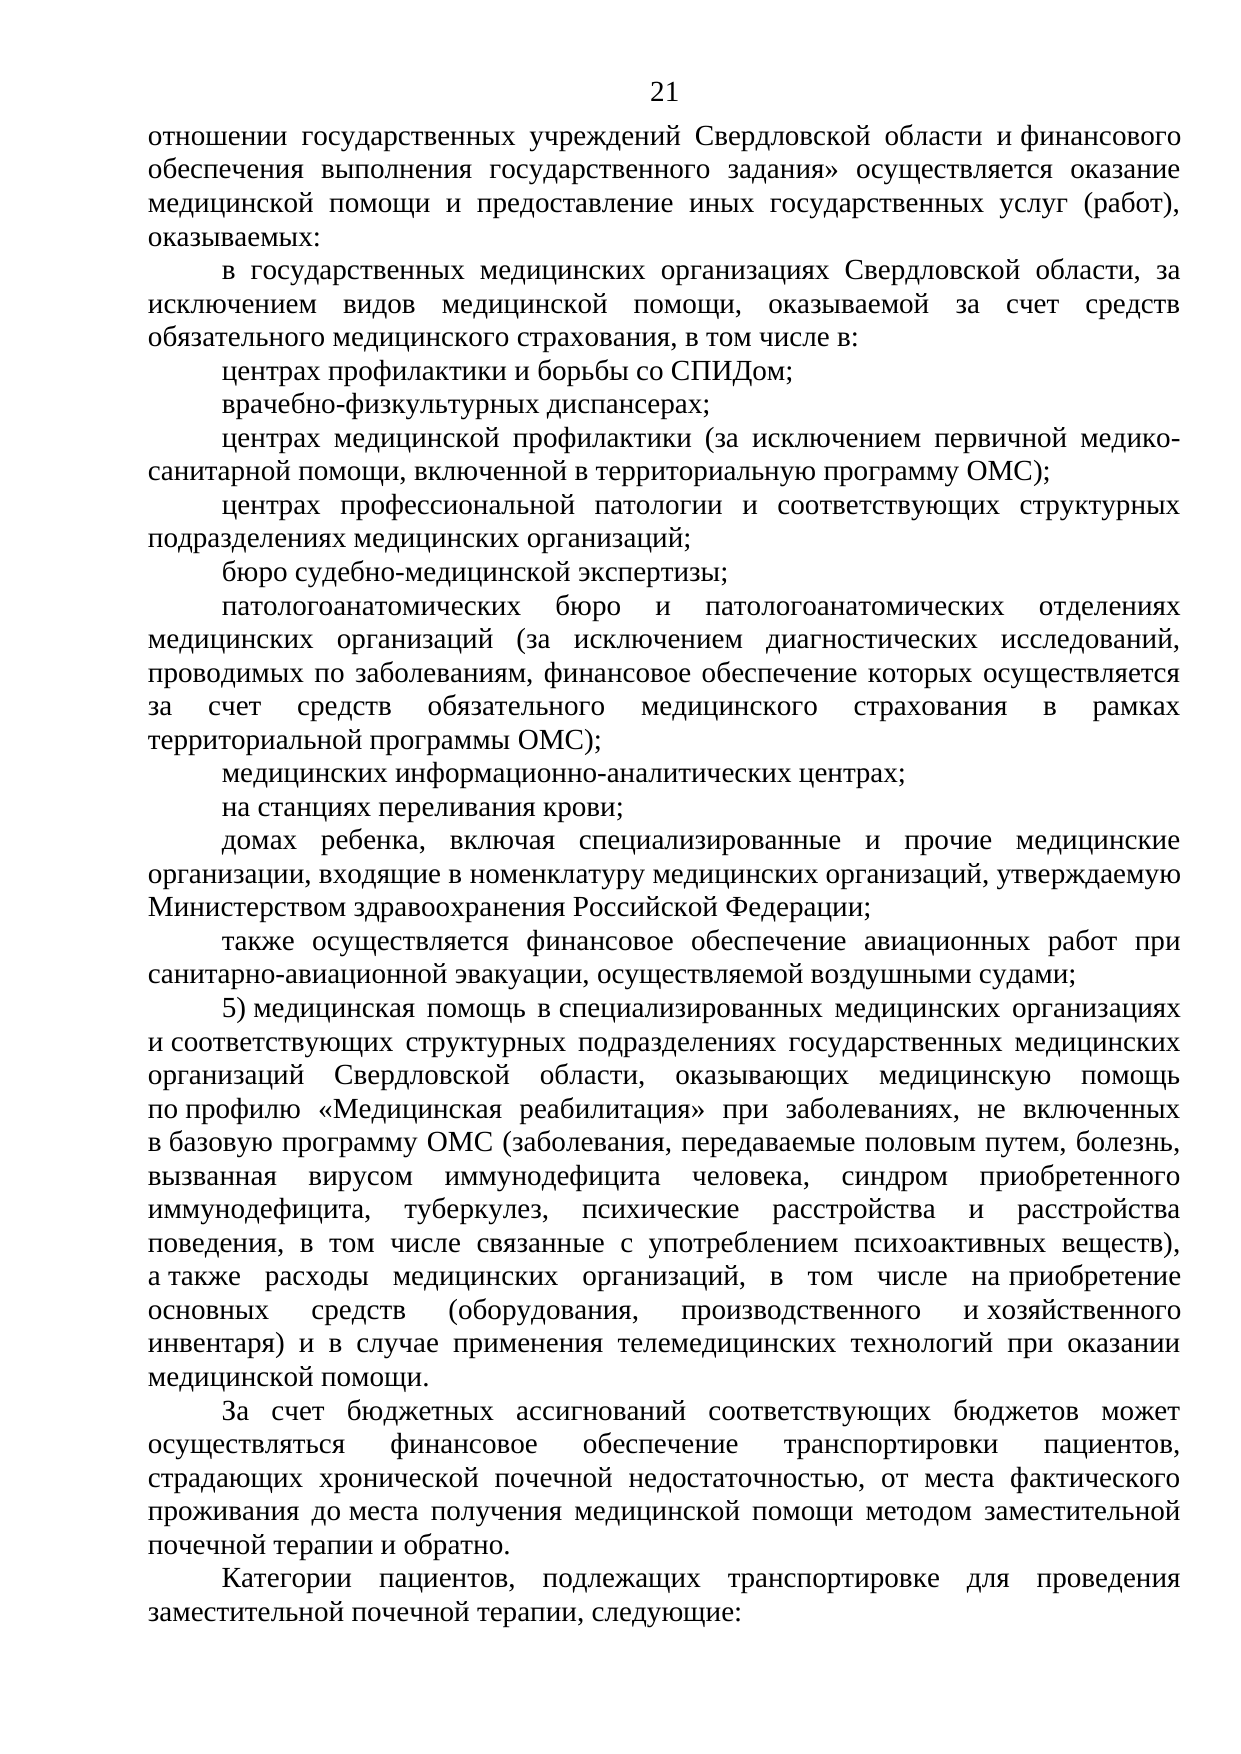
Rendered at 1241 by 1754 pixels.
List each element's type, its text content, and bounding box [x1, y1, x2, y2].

text 5) медицинская помощь в специализированных медицинских организациях и соответствующих структурных подразделениях государственных медицинских организаций Свердловской области, оказывающих медицинскую помощь по профилю «Медицинская реабилитация» при заболеваниях, не включенных в базовую программу ОМС (заболевания, передаваемые половым путем, болезнь, вызванная вирусом иммунодефицита человека, синдром приобретенного иммунодефицита, туберкулез, психические расстройства и расстройства поведения, в том числе связанные с употреблением психоактивных веществ), а также расходы медицинских организаций, в том числе на приобретение основных средств (оборудования, производственного и хозяйственного инвентаря) и в случае применения телемедицинских технологий при оказании медицинской помощи. [148, 990, 1181, 1393]
text Категории пациентов, подлежащих транспортировке для проведения заместительной почечной терапии, следующие: [148, 1560, 1181, 1627]
text медицинских информационно-аналитических центрах; [148, 755, 1181, 789]
text на станциях переливания крови; [148, 789, 1181, 822]
text врачебно-физкультурных диспансерах; [148, 386, 1181, 420]
text центрах профессиональной патологии и соответствующих структурных подразделениях медицинских организаций; [148, 487, 1181, 554]
text центрах профилактики и борьбы со СПИДом; [148, 353, 1181, 386]
text домах ребенка, включая специализированные и прочие медицинские организации, входящие в номенклатуру медицинских организаций, утверждаемую Министерством здравоохранения Российской Федерации; [148, 822, 1181, 923]
text также осуществляется финансовое обеспечение авиационных работ при санитарно-авиационной эвакуации, осуществляемой воздушными судами; [148, 923, 1181, 990]
text бюро судебно-медицинской экспертизы; [148, 554, 1181, 588]
text За счет бюджетных ассигнований соответствующих бюджетов может осуществляться финансовое обеспечение транспортировки пациентов, страдающих хронической почечной недостаточностью, от места фактического проживания до места получения медицинской помощи методом заместительной почечной терапии и обратно. [148, 1393, 1181, 1560]
text в государственных медицинских организациях Свердловской области, за исключением видов медицинской помощи, оказываемой за счет средств обязательного медицинского страхования, в том числе в: [148, 252, 1181, 353]
text отношении государственных учреждений Свердловской области и финансового обеспечения выполнения государственного задания» осуществляется оказание медицинской помощи и предоставление иных государственных услуг (работ), оказываемых: [148, 118, 1181, 252]
text центрах медицинской профилактики (за исключением первичной медико-санитарной помощи, включенной в территориальную программу ОМС); [148, 420, 1181, 487]
text патологоанатомических бюро и патологоанатомических отделениях медицинских организаций (за исключением диагностических исследований, проводимых по заболеваниям, финансовое обеспечение которых осуществляется за счет средств обязательного медицинского страхования в рамках территориальной программы ОМС); [148, 588, 1181, 755]
